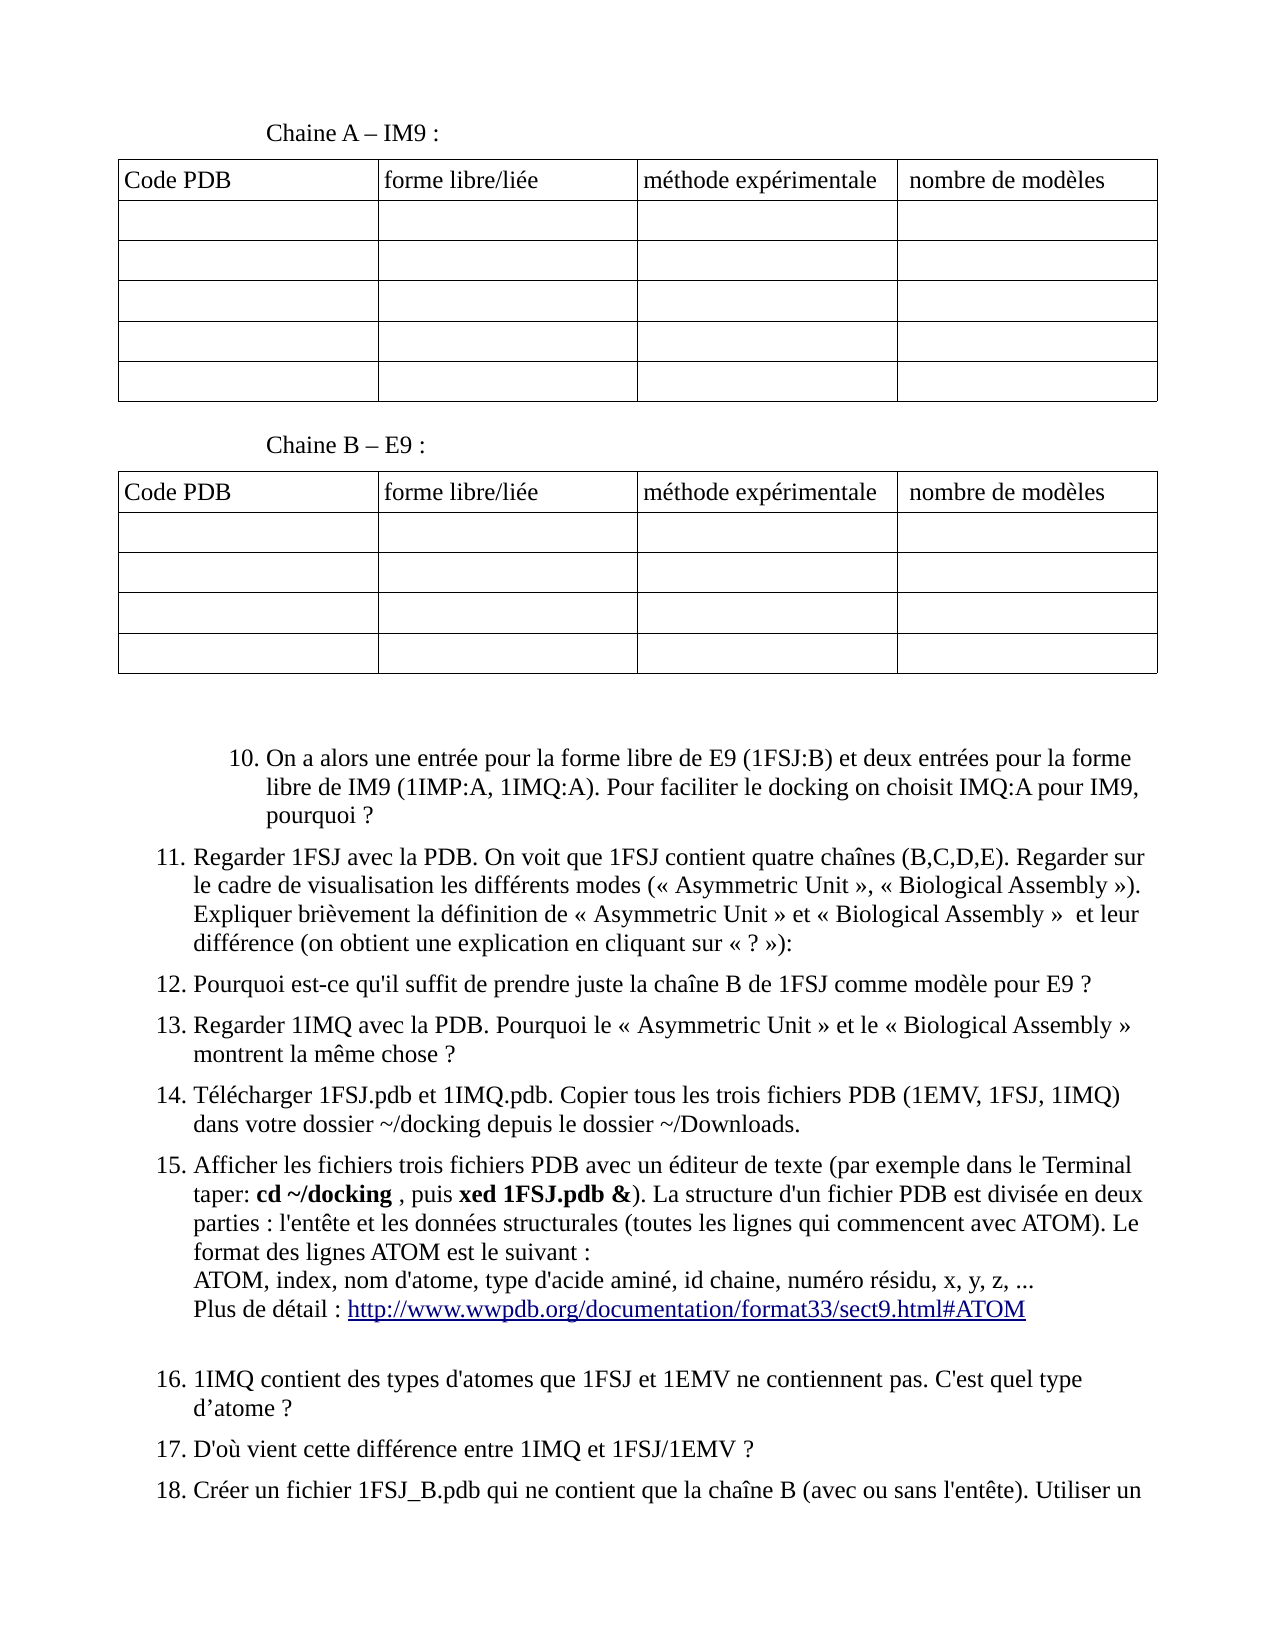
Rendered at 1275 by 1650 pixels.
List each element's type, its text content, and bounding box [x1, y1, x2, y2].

table_cell [119, 593, 378, 633]
table_cell [119, 513, 378, 552]
table_header nombre de modèles [898, 472, 1157, 512]
table_cell [638, 241, 897, 280]
table_cell [638, 553, 897, 592]
list Créer un fichier 1FSJ_B.pdb qui ne contient que la chaîne B (avec ou sans l'entête). Utiliser un [156, 1476, 1157, 1504]
table_cell [638, 634, 897, 673]
table_cell [898, 322, 1157, 361]
table_cell [898, 281, 1157, 321]
list Afficher les fichiers trois fichiers PDB avec un éditeur de texte (par exemple dans le Terminal taper: cd ~/docking , puis xed 1FSJ.pdb &). La structure d'un fichier PDB est divisée en deux parties : l'entête et les données structurales (toutes les lignes qui commencent avec ATOM). Le format des lignes ATOM est le suivant : ATOM, index, nom d'atome, type d'acide aminé, id chaine, numéro résidu, x, y, z, ... Plus de détail : http://www.wwpdb.org/documentation/format33/sect9.html#ATOM [156, 1151, 1157, 1352]
table_cell [898, 513, 1157, 552]
table_header méthode expérimentale [638, 472, 897, 512]
list Télécharger 1FSJ.pdb et 1IMQ.pdb. Copier tous les trois fichiers PDB (1EMV, 1FSJ, 1IMQ) dans votre dossier ~/docking depuis le dossier ~/Downloads. [156, 1081, 1157, 1138]
table_cell [898, 553, 1157, 592]
table_cell [379, 322, 637, 361]
table_header Code PDB [119, 472, 378, 512]
table_cell [119, 362, 378, 401]
table_cell [119, 241, 378, 280]
table_cell [638, 281, 897, 321]
table_cell [379, 553, 637, 592]
list Pourquoi est-ce qu'il suffit de prendre juste la chaîne B de 1FSJ comme modèle pour E9 ? [156, 969, 1157, 998]
table_cell [638, 322, 897, 361]
table_cell [638, 201, 897, 240]
table_cell [119, 201, 378, 240]
list Regarder 1IMQ avec la PDB. Pourquoi le « Asymmetric Unit » et le « Biological Assembly » montrent la même chose ? [156, 1011, 1157, 1068]
table_header Code PDB [119, 160, 378, 200]
list On a alors une entrée pour la forme libre de E9 (1FSJ:B) et deux entrées pour la forme libre de IM9 (1IMP:A, 1IMQ:A). Pour faciliter le docking on choisit IMQ:A pour IM9, pourquoi ? [228, 743, 1157, 829]
table_cell [898, 593, 1157, 633]
table_cell [379, 362, 637, 401]
table_header forme libre/liée [379, 160, 637, 200]
table_cell [379, 634, 637, 673]
table_cell [119, 322, 378, 361]
table_cell [119, 553, 378, 592]
table_cell [379, 241, 637, 280]
table_header méthode expérimentale [638, 160, 897, 200]
table_header nombre de modèles [898, 160, 1157, 200]
table_cell [379, 201, 637, 240]
table_cell [898, 201, 1157, 240]
table_cell [379, 281, 637, 321]
table_cell [638, 362, 897, 401]
table_cell [898, 241, 1157, 280]
list Chaine B – E9 : [228, 402, 1157, 459]
table_cell [379, 593, 637, 633]
table_cell [119, 281, 378, 321]
table_cell [898, 362, 1157, 401]
table_cell [379, 513, 637, 552]
list Regarder 1FSJ avec la PDB. On voit que 1FSJ contient quatre chaînes (B,C,D,E). Regarder sur le cadre de visualisation les différents modes (« Asymmetric Unit », « Biological Assembly »). Expliquer brièvement la définition de « Asymmetric Unit » et « Biological Assembly » et leur différence (on obtient une explication en cliquant sur « ? »): [156, 842, 1157, 957]
list Chaine A – IM9 : [228, 118, 1157, 147]
table_cell [638, 513, 897, 552]
table_cell [898, 634, 1157, 673]
list 1IMQ contient des types d'atomes que 1FSJ et 1EMV ne contiennent pas. C'est quel type d’atome ? [156, 1364, 1157, 1422]
table_cell [638, 593, 897, 633]
table_header forme libre/liée [379, 472, 637, 512]
list D'où vient cette différence entre 1IMQ et 1FSJ/1EMV ? [156, 1434, 1157, 1463]
table_cell [119, 634, 378, 673]
